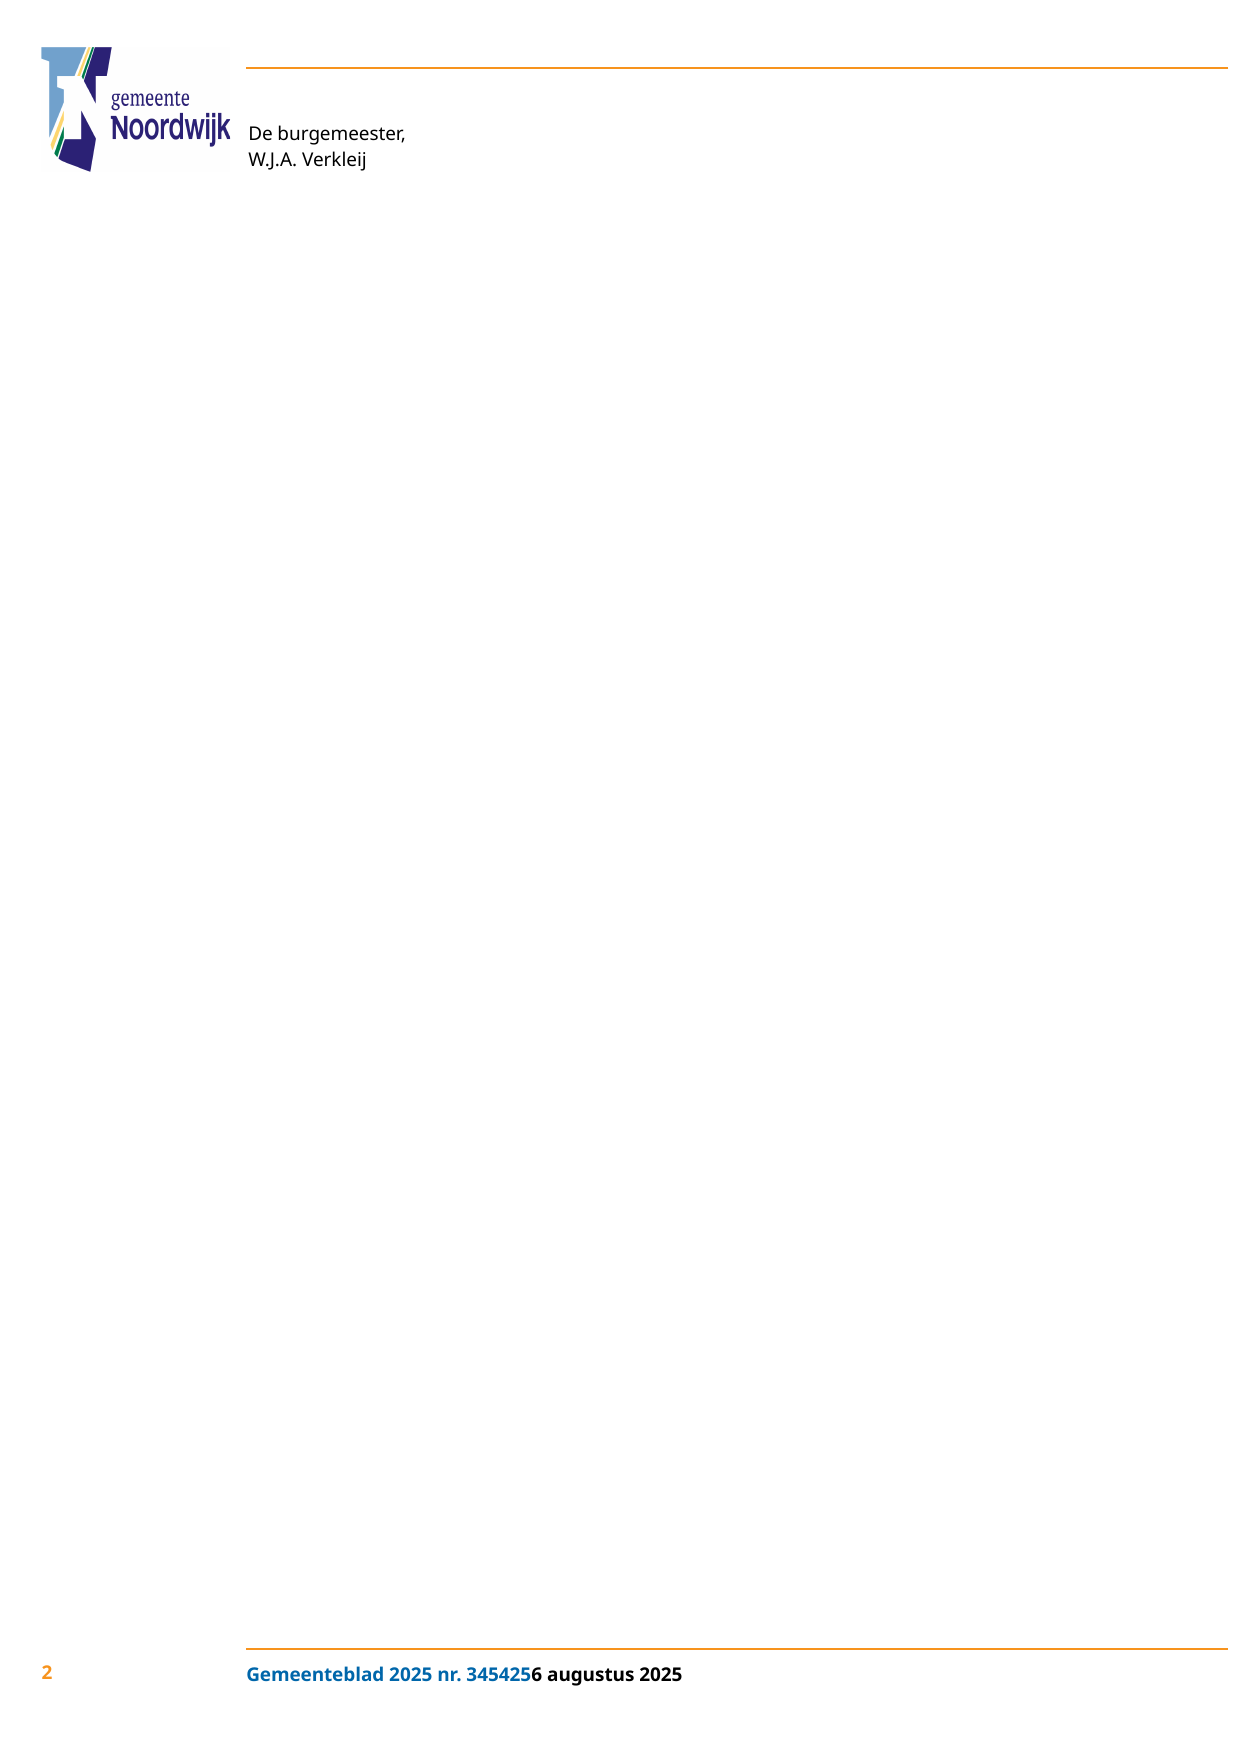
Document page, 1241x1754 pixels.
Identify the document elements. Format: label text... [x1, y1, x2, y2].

text De burgemeester, [248, 121, 1152, 146]
picture [41, 47, 231, 172]
text W.J.A. Verkleij [248, 146, 1152, 172]
